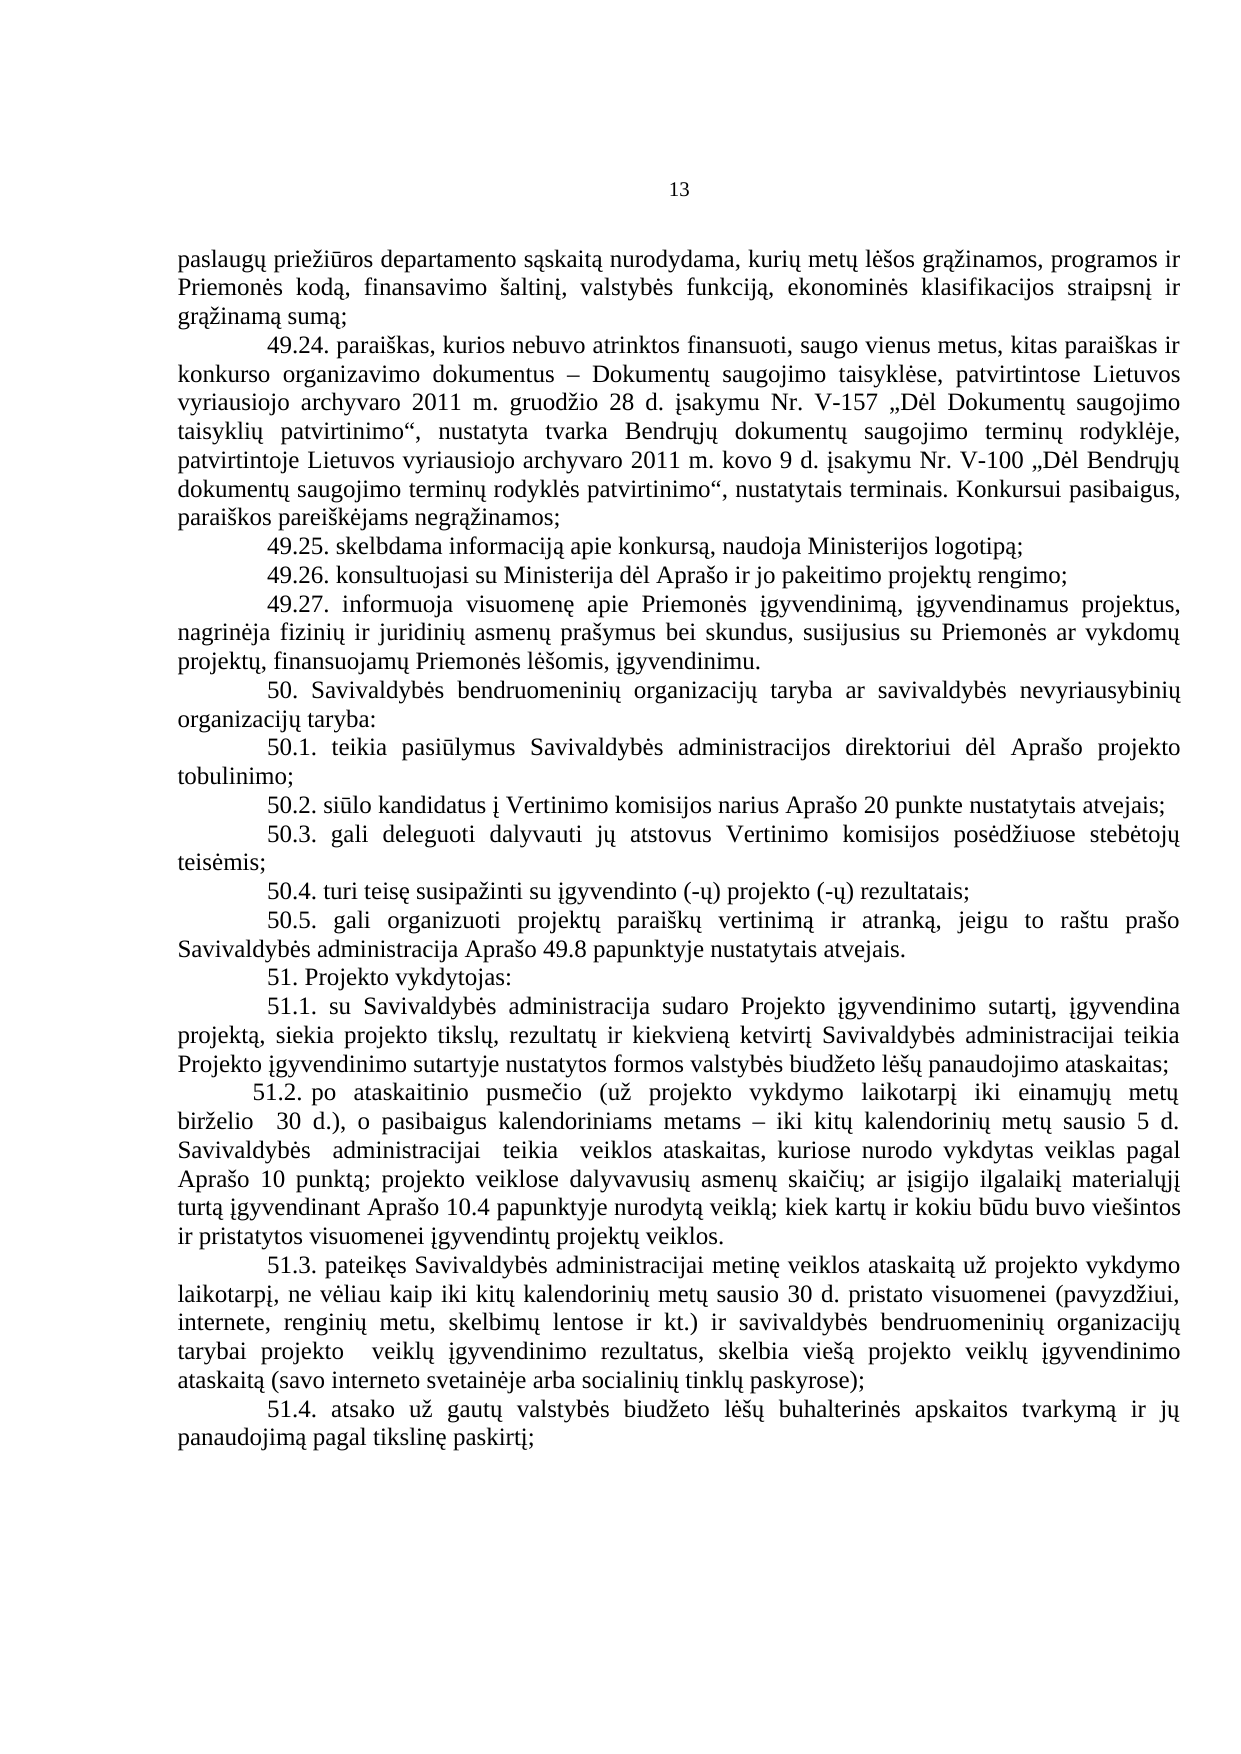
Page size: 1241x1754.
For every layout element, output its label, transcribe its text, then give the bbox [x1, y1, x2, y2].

text 50.4. turi teisę susipažinti su įgyvendinto (-ų) projekto (-ų) rezultatais; [177, 876, 1181, 905]
text 50.2. siūlo kandidatus į Vertinimo komisijos narius Aprašo 20 punkte nustatytais atvejais; [177, 790, 1181, 819]
text 51.3. pateikęs Savivaldybės administracijai metinę veiklos ataskaitą už projekto vykdymo laikotarpį, ne vėliau kaip iki kitų kalendorinių metų sausio 30 d. pristato visuomenei (pavyzdžiui, internete, renginių metu, skelbimų lentose ir kt.) ir savivaldybės bendruomeninių organizacijų tarybai projekto veiklų įgyvendinimo rezultatus, skelbia viešą projekto veiklų įgyvendinimo ataskaitą (savo interneto svetainėje arba socialinių tinklų paskyrose); [177, 1250, 1181, 1394]
text 51.1. su Savivaldybės administracija sudaro Projekto įgyvendinimo sutartį, įgyvendina projektą, siekia projekto tikslų, rezultatų ir kiekvieną ketvirtį Savivaldybės administracijai teikia Projekto įgyvendinimo sutartyje nustatytos formos valstybės biudžeto lėšų panaudojimo ataskaitas; [177, 991, 1181, 1077]
text 50. Savivaldybės bendruomeninių organizacijų taryba ar savivaldybės nevyriausybinių organizacijų taryba: [177, 675, 1181, 732]
text paslaugų priežiūros departamento sąskaitą nurodydama, kurių metų lėšos grąžinamos, programos ir Priemonės kodą, finansavimo šaltinį, valstybės funkciją, ekonominės klasifikacijos straipsnį ir grąžinamą sumą; [177, 244, 1181, 330]
text 49.27. informuoja visuomenę apie Priemonės įgyvendinimą, įgyvendinamus projektus, nagrinėja fizinių ir juridinių asmenų prašymus bei skundus, susijusius su Priemonės ar vykdomų projektų, finansuojamų Priemonės lėšomis, įgyvendinimu. [177, 589, 1181, 675]
text 50.1. teikia pasiūlymus Savivaldybės administracijos direktoriui dėl Aprašo projekto tobulinimo; [177, 732, 1181, 790]
text 51. Projekto vykdytojas: [177, 962, 1181, 991]
text 50.3. gali deleguoti dalyvauti jų atstovus Vertinimo komisijos posėdžiuose stebėtojų teisėmis; [177, 819, 1181, 876]
text 51.2. po ataskaitinio pusmečio (už projekto vykdymo laikotarpį iki einamųjų metų birželio 30 d.), o pasibaigus kalendoriniams metams – iki kitų kalendorinių metų sausio 5 d. Savivaldybės administracijai teikia veiklos ataskaitas, kuriose nurodo vykdytas veiklas pagal Aprašo 10 punktą; projekto veiklose dalyvavusių asmenų skaičių; ar įsigijo ilgalaikį materialųjį turtą įgyvendinant Aprašo 10.4 papunktyje nurodytą veiklą; kiek kartų ir kokiu būdu buvo viešintos ir pristatytos visuomenei įgyvendintų projektų veiklos. [177, 1077, 1181, 1250]
text 51.4. atsako už gautų valstybės biudžeto lėšų buhalterinės apskaitos tvarkymą ir jų panaudojimą pagal tikslinę paskirtį; [177, 1394, 1181, 1451]
text 49.25. skelbdama informaciją apie konkursą, naudoja Ministerijos logotipą; [177, 531, 1181, 560]
text 50.5. gali organizuoti projektų paraiškų vertinimą ir atranką, jeigu to raštu prašo Savivaldybės administracija Aprašo 49.8 papunktyje nustatytais atvejais. [177, 905, 1181, 962]
text 49.24. paraiškas, kurios nebuvo atrinktos finansuoti, saugo vienus metus, kitas paraiškas ir konkurso organizavimo dokumentus – Dokumentų saugojimo taisyklėse, patvirtintose Lietuvos vyriausiojo archyvaro 2011 m. gruodžio 28 d. įsakymu Nr. V-157 „Dėl Dokumentų saugojimo taisyklių patvirtinimo“, nustatyta tvarka Bendrųjų dokumentų saugojimo terminų rodyklėje, patvirtintoje Lietuvos vyriausiojo archyvaro 2011 m. kovo 9 d. įsakymu Nr. V-100 „Dėl Bendrųjų dokumentų saugojimo terminų rodyklės patvirtinimo“, nustatytais terminais. Konkursui pasibaigus, paraiškos pareiškėjams negrąžinamos; [177, 330, 1181, 531]
text 49.26. konsultuojasi su Ministerija dėl Aprašo ir jo pakeitimo projektų rengimo; [177, 560, 1181, 589]
